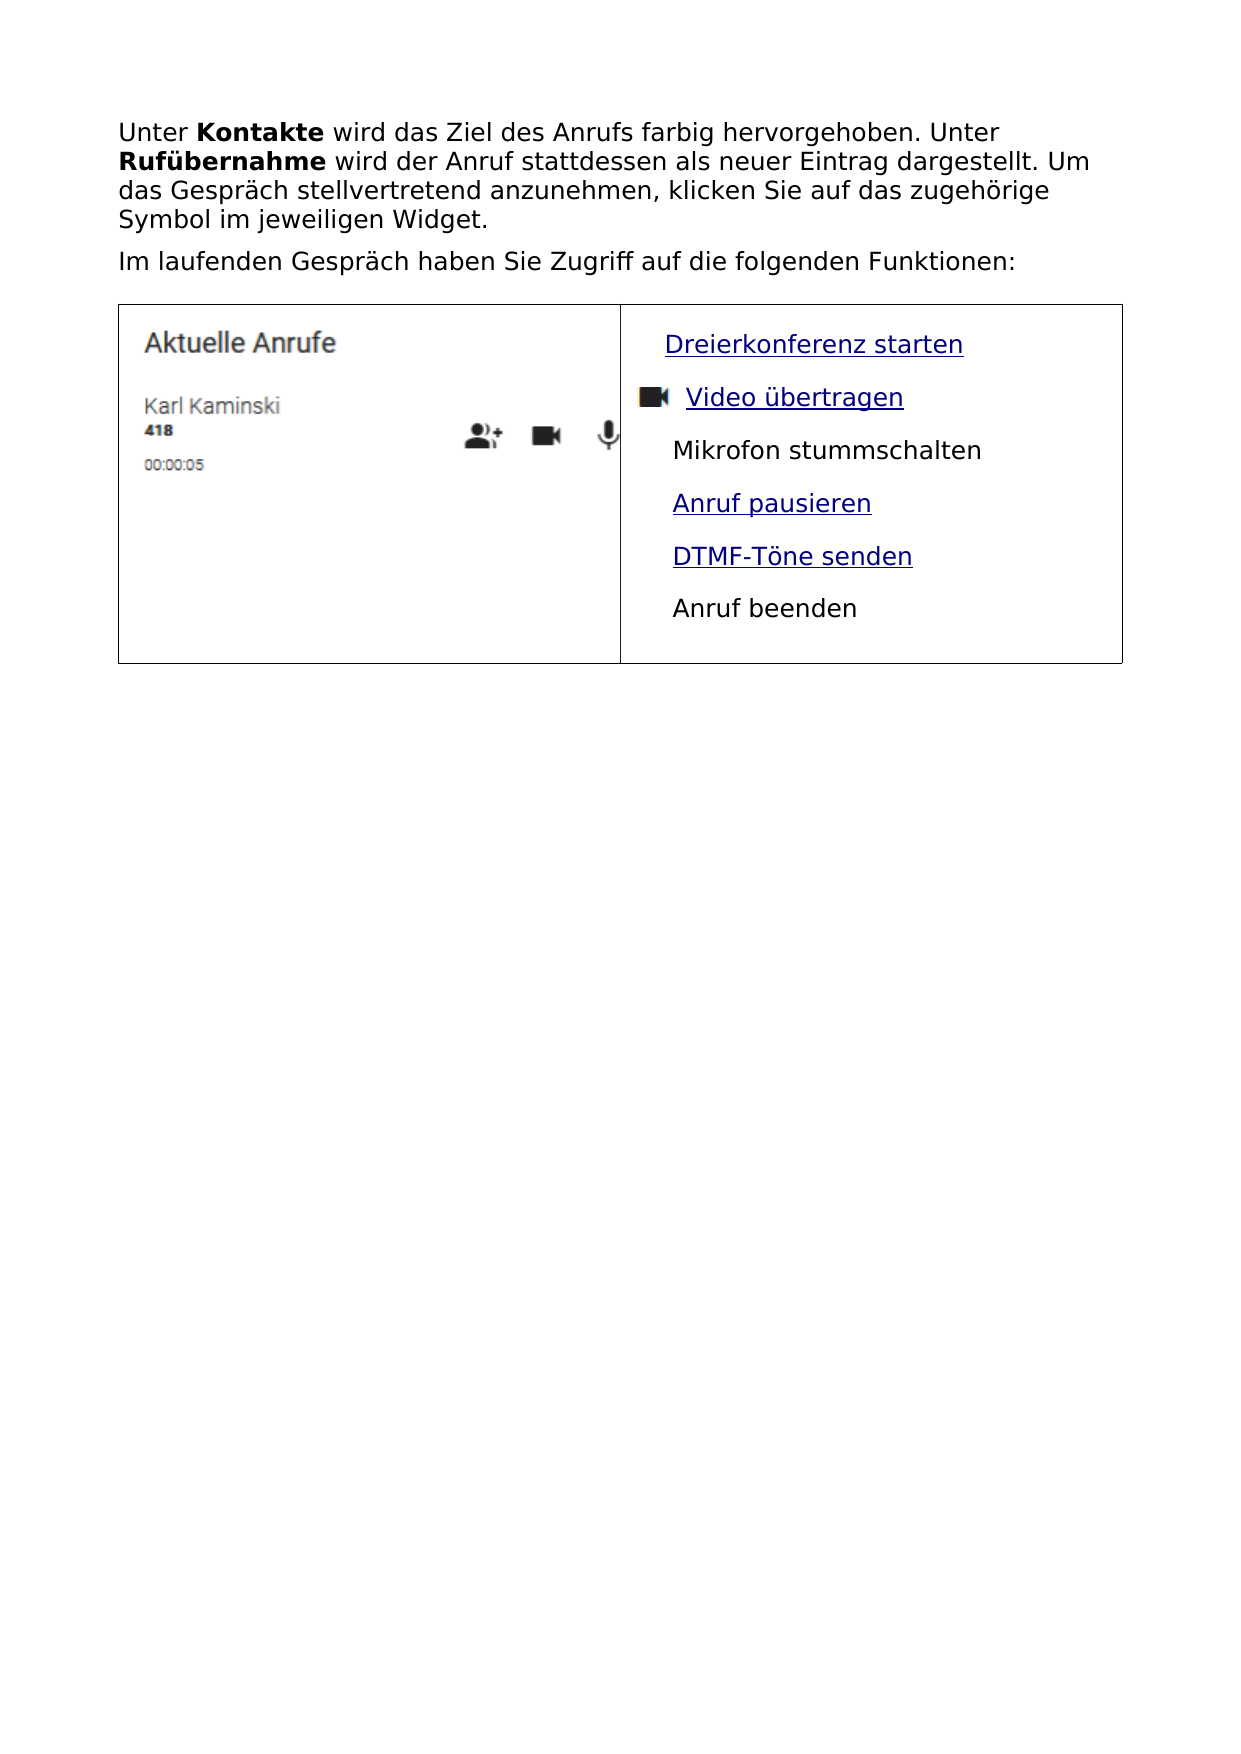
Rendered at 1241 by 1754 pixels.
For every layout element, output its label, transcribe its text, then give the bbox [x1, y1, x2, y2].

picture [121, 306, 621, 660]
picture [912, 359, 959, 407]
table_header [119, 305, 620, 663]
text Unter Kontakte wird das Ziel des Anrufs farbig hervorgehoben. Unter Rufübernahme wird der Anruf stattdessen als neuer Eintrag dargestellt. Um das Gespräch stellvertretend anzunehmen, klicken Sie auf das zugehörige Symbol im jeweiligen Widget. [118, 118, 1122, 235]
picture [879, 465, 927, 512]
picture [865, 570, 913, 618]
picture [630, 387, 678, 407]
picture [990, 412, 1037, 460]
picture [971, 306, 1019, 354]
picture [920, 518, 968, 565]
text Im laufenden Gespräch haben Sie Zugriff auf die folgenden Funktionen: [118, 247, 1122, 276]
table_header Dreierkonferenz starten Video übertragen Mikrofon stummschalten Anruf pausieren DTMF-Töne senden Anruf beenden [621, 305, 1122, 663]
